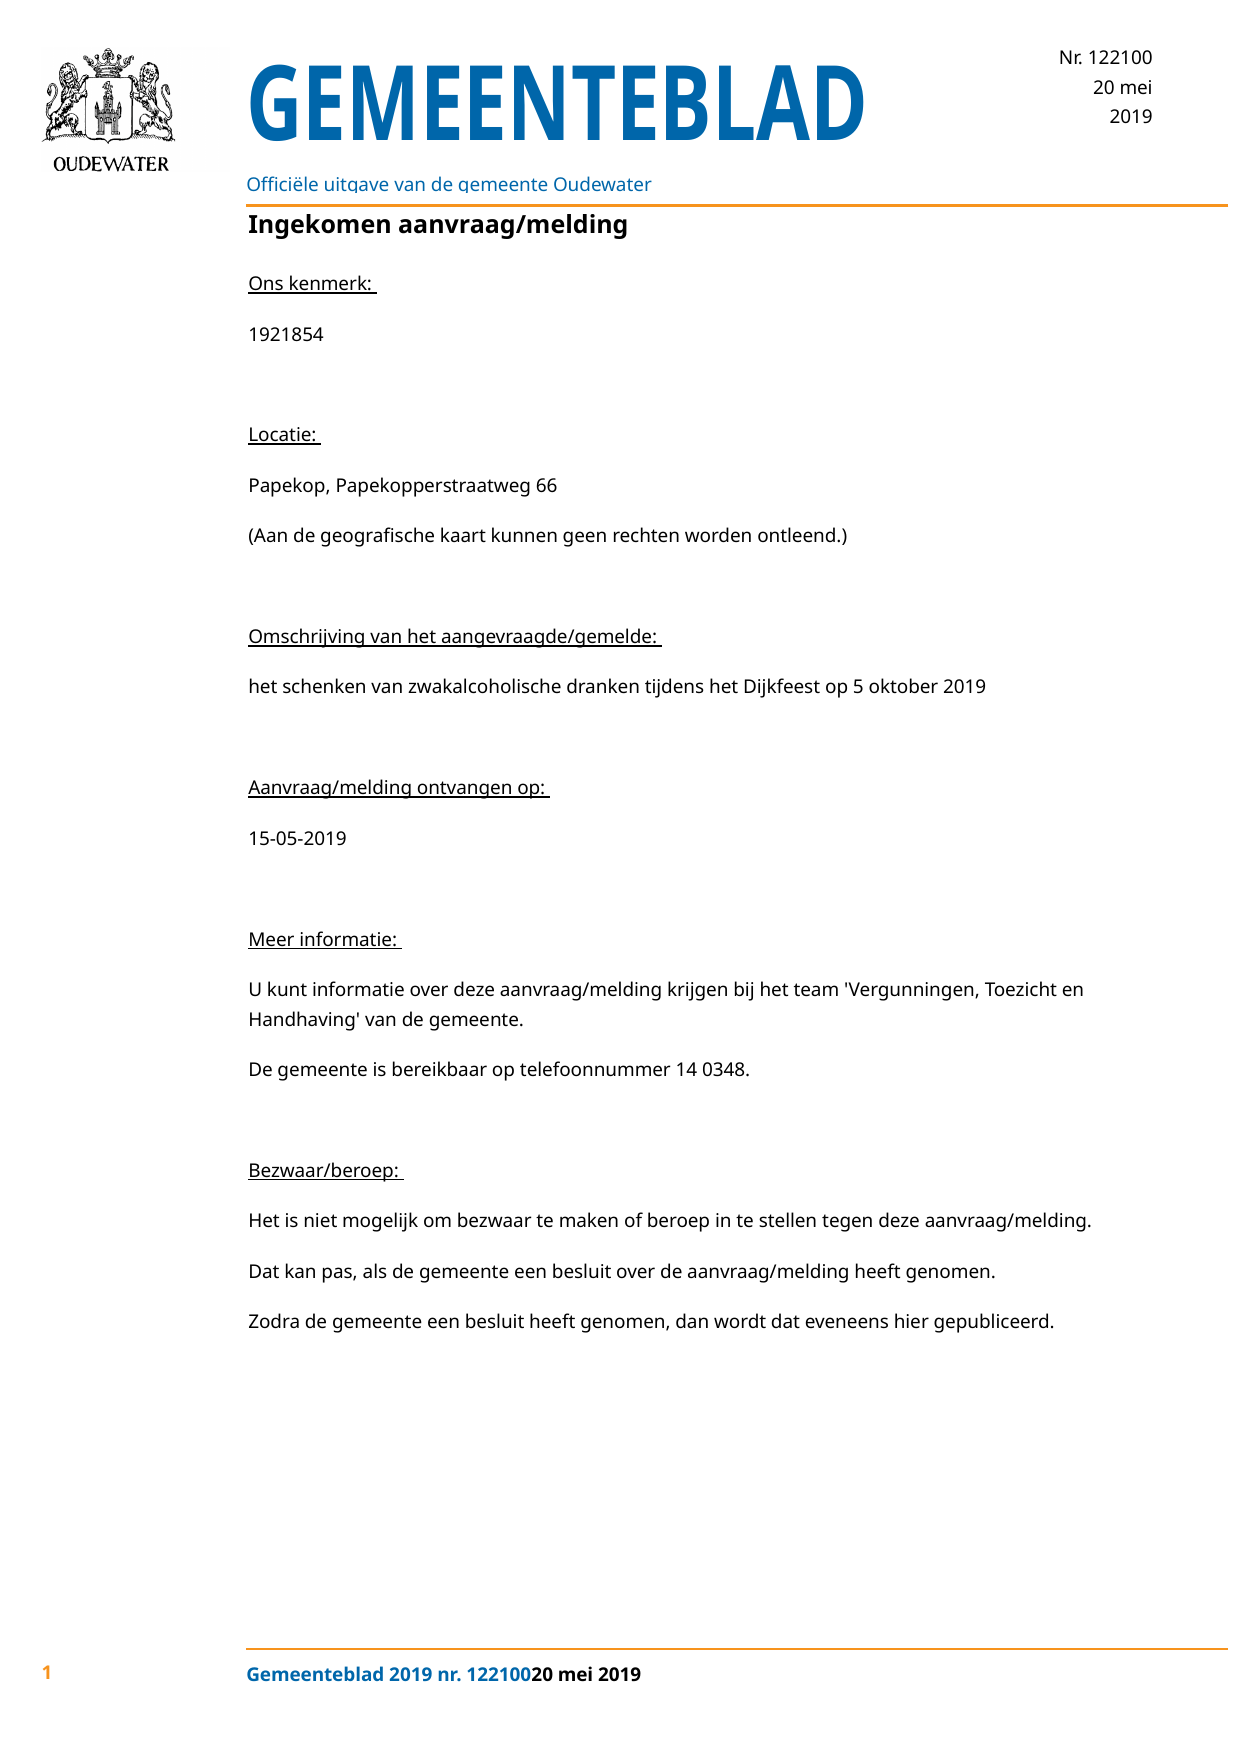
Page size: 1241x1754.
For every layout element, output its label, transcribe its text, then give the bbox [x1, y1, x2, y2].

text (Aan de geografische kaart kunnen geen rechten worden ontleend.) [248, 522, 1152, 548]
text De gemeente is bereikbaar op telefoonnummer 14 0348. [248, 1056, 1152, 1082]
text het schenken van zwakalcoholische dranken tijdens het Dijkfeest op 5 oktober 2019 [248, 674, 1152, 699]
text Dat kan pas, als de gemeente een besluit over de aanvraag/melding heeft genomen. [248, 1258, 1152, 1283]
text Ons kenmerk: [248, 270, 1152, 296]
picture [41, 47, 231, 172]
text Meer informatie: [248, 926, 1152, 951]
text U kunt informatie over deze aanvraag/melding krijgen bij het team 'Vergunningen, Toezicht en Handhaving' van de gemeente. [248, 976, 1152, 1031]
text Omschrijving van het aangevraagde/gemelde: [248, 623, 1152, 649]
text 1921854 [248, 321, 1152, 346]
text 15-05-2019 [248, 825, 1152, 851]
text Het is niet mogelijk om bezwaar te maken of beroep in te stellen tegen deze aanvraag/melding. [248, 1207, 1152, 1233]
text Papekop, Papekopperstraatweg 66 [248, 472, 1152, 498]
text Locatie: [248, 422, 1152, 447]
text Bezwaar/beroep: [248, 1157, 1152, 1183]
text Zodra de gemeente een besluit heeft genomen, dan wordt dat eveneens hier gepubliceerd. [248, 1308, 1152, 1334]
text Aanvraag/melding ontvangen op: [248, 774, 1152, 800]
text Ingekomen aanvraag/melding [248, 207, 1152, 241]
